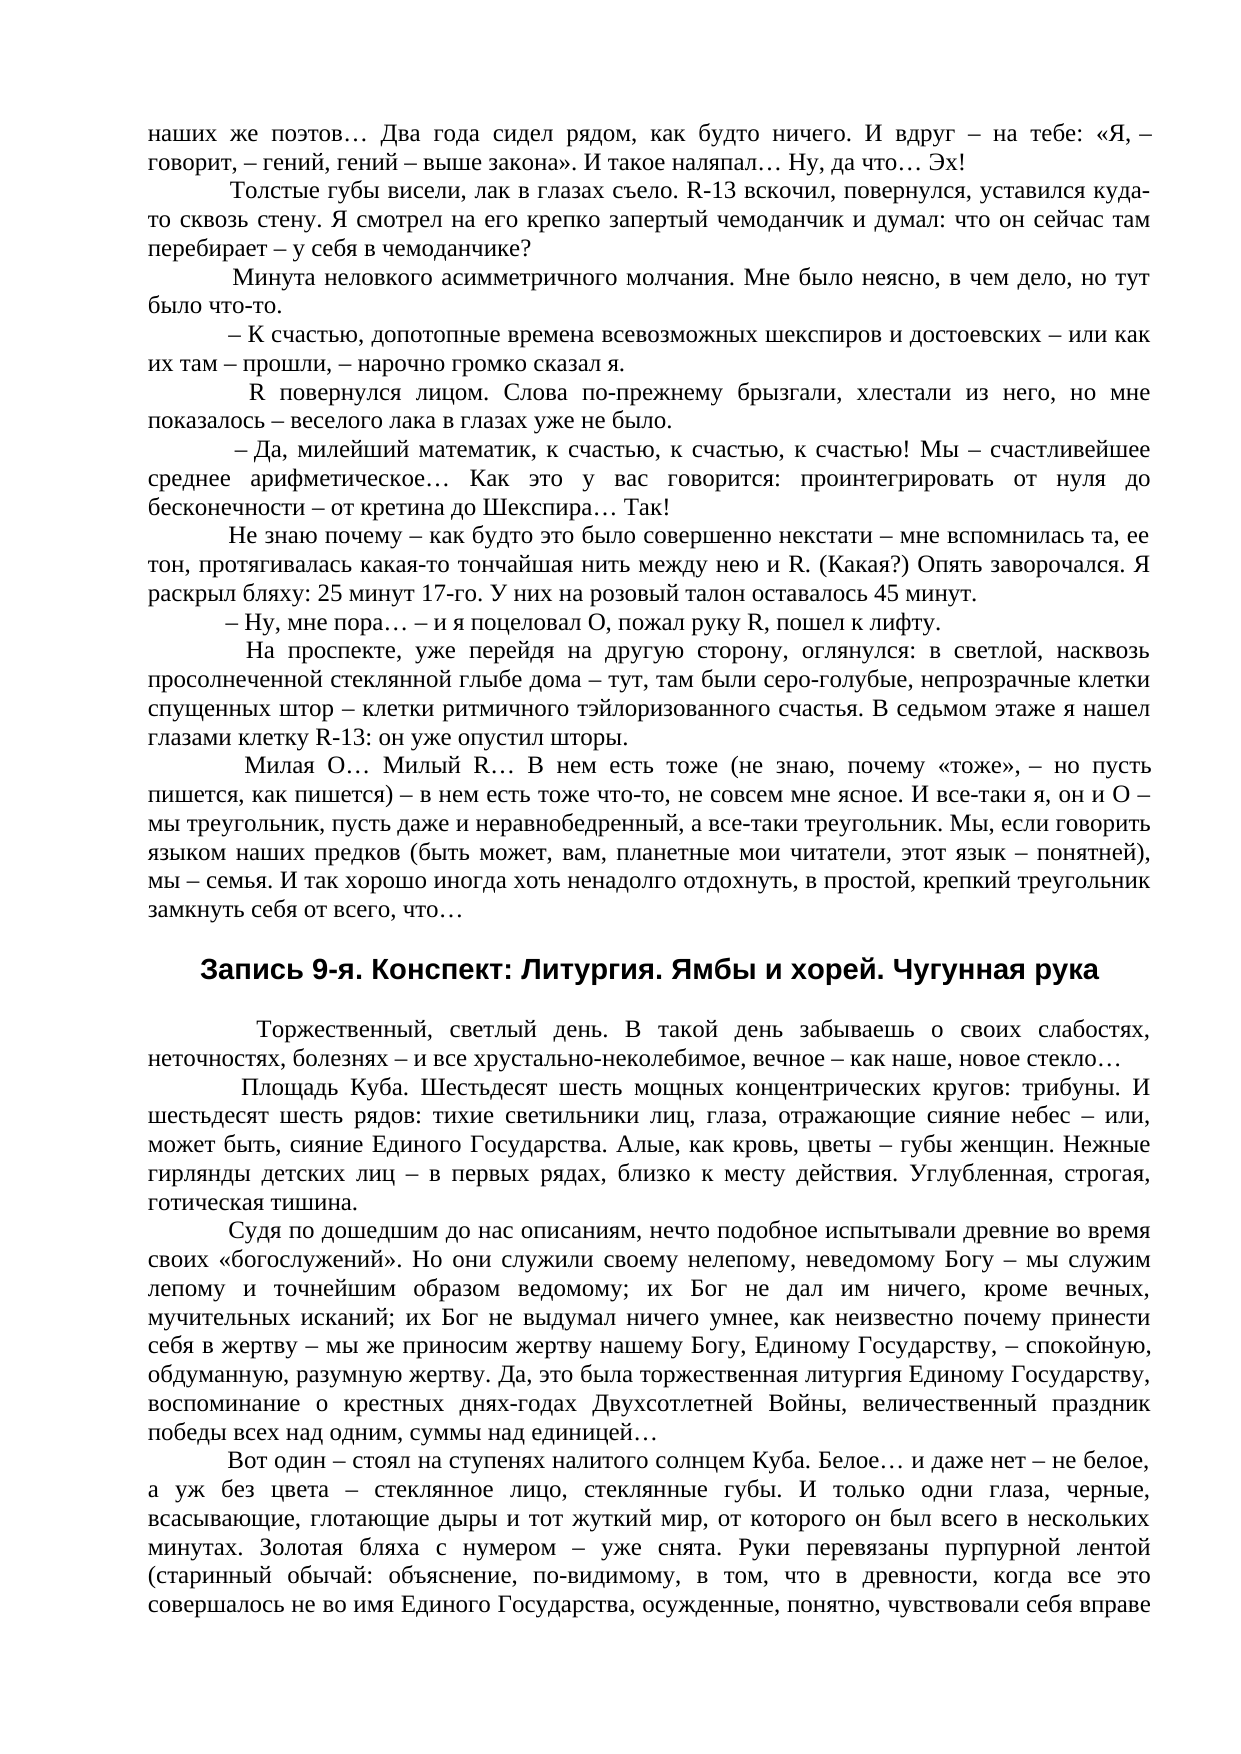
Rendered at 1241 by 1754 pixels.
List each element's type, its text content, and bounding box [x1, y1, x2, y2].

text – Ну, мне пора… – и я поцеловал О, пожал руку R, пошел к лифту. [148, 607, 1152, 636]
text Милая О… Милый R… В нем есть тоже (не знаю, почему «тоже», – но пусть пишется, как пишется) – в нем есть тоже что-то, не совсем мне ясное. И все-таки я, он и О – мы треугольник, пусть даже и неравнобедренный, а все-таки треугольник. Мы, если говорить языком наших предков (быть может, вам, планетные мои читатели, этот язык – понятней), мы – семья. И так хорошо иногда хоть ненадолго отдохнуть, в простой, крепкий треугольник замкнуть себя от всего, что… [148, 751, 1152, 923]
text Площадь Куба. Шестьдесят шесть мощных концентрических кругов: трибуны. И шестьдесят шесть рядов: тихие светильники лиц, глаза, отражающие сияние небес – или, может быть, сияние Единого Государства. Алые, как кровь, цветы – губы женщин. Нежные гирлянды детских лиц – в первых рядах, близко к месту действия. Углубленная, строгая, готическая тишина. [148, 1072, 1152, 1215]
text Толстые губы висели, лак в глазах съело. R-13 вскочил, повернулся, уставился куда-то сквозь стену. Я смотрел на его крепко запертый чемоданчик и думал: что он сейчас там перебирает – у себя в чемоданчике? [148, 176, 1152, 262]
text Минута неловкого асимметричного молчания. Мне было неясно, в чем дело, но тут было что-то. [148, 262, 1152, 319]
text Не знаю почему – как будто это было совершенно некстати – мне вспомнилась та, ее тон, протягивалась какая-то тончайшая нить между нею и R. (Какая?) Опять заворочался. Я раскрыл бляху: 25 минут 17-го. У них на розовый талон оставалось 45 минут. [148, 521, 1152, 607]
text – Да, милейший математик, к счастью, к счастью, к счастью! Мы – счастливейшее среднее арифметическое… Как это у вас говорится: проинтегрировать от нуля до бесконечности – от кретина до Шекспира… Так! [148, 434, 1152, 521]
text – К счастью, допотопные времена всевозможных шекспиров и достоевских – или как их там – прошли, – нарочно громко сказал я. [148, 319, 1152, 377]
text Торжественный, светлый день. В такой день забываешь о своих слабостях, неточностях, болезнях – и все хрустально-неколебимое, вечное – как наше, новое стекло… [148, 1014, 1152, 1072]
text Судя по дошедшим до нас описаниям, нечто подобное испытывали древние во время своих «богослужений». Но они служили своему нелепому, неведомому Богу – мы служим лепому и точнейшим образом ведомому; их Бог не дал им ничего, кроме вечных, мучительных исканий; их Бог не выдумал ничего умнее, как неизвестно почему принести себя в жертву – мы же приносим жертву нашему Богу, Единому Государству, – спокойную, обдуманную, разумную жертву. Да, это была торжественная литургия Единому Государству, воспоминание о крестных днях-годах Двухсотлетней Войны, величественный праздник победы всех над одним, суммы над единицей… [148, 1215, 1152, 1445]
text R повернулся лицом. Слова по-прежнему брызгали, хлестали из него, но мне показалось – веселого лака в глазах уже не было. [148, 377, 1152, 434]
text На проспекте, уже перейдя на другую сторону, оглянулся: в светлой, насквозь просолнеченной стеклянной глыбе дома – тут, там были серо-голубые, непрозрачные клетки спущенных штор – клетки ритмичного тэйлоризованного счастья. В седьмом этаже я нашел глазами клетку R-13: он уже опустил шторы. [148, 636, 1152, 751]
subtitle Запись 9-я. Конспект: Литургия. Ямбы и хорей. Чугунная рука [148, 952, 1152, 985]
text Вот один – стоял на ступенях налитого солнцем Куба. Белое… и даже нет – не белое, а уж без цвета – стеклянное лицо, стеклянные губы. И только одни глаза, черные, всасывающие, глотающие дыры и тот жуткий мир, от которого он был всего в нескольких минутах. Золотая бляха с нумером – уже снята. Руки перевязаны пурпурной лентой (старинный обычай: объяснение, по-видимому, в том, что в древности, когда все это совершалось не во имя Единого Государства, осужденные, понятно, чувствовали себя вправе [148, 1445, 1152, 1618]
text наших же поэтов… Два года сидел рядом, как будто ничего. И вдруг – на тебе: «Я, – говорит, – гений, гений – выше закона». И такое наляпал… Ну, да что… Эх! [148, 118, 1152, 176]
